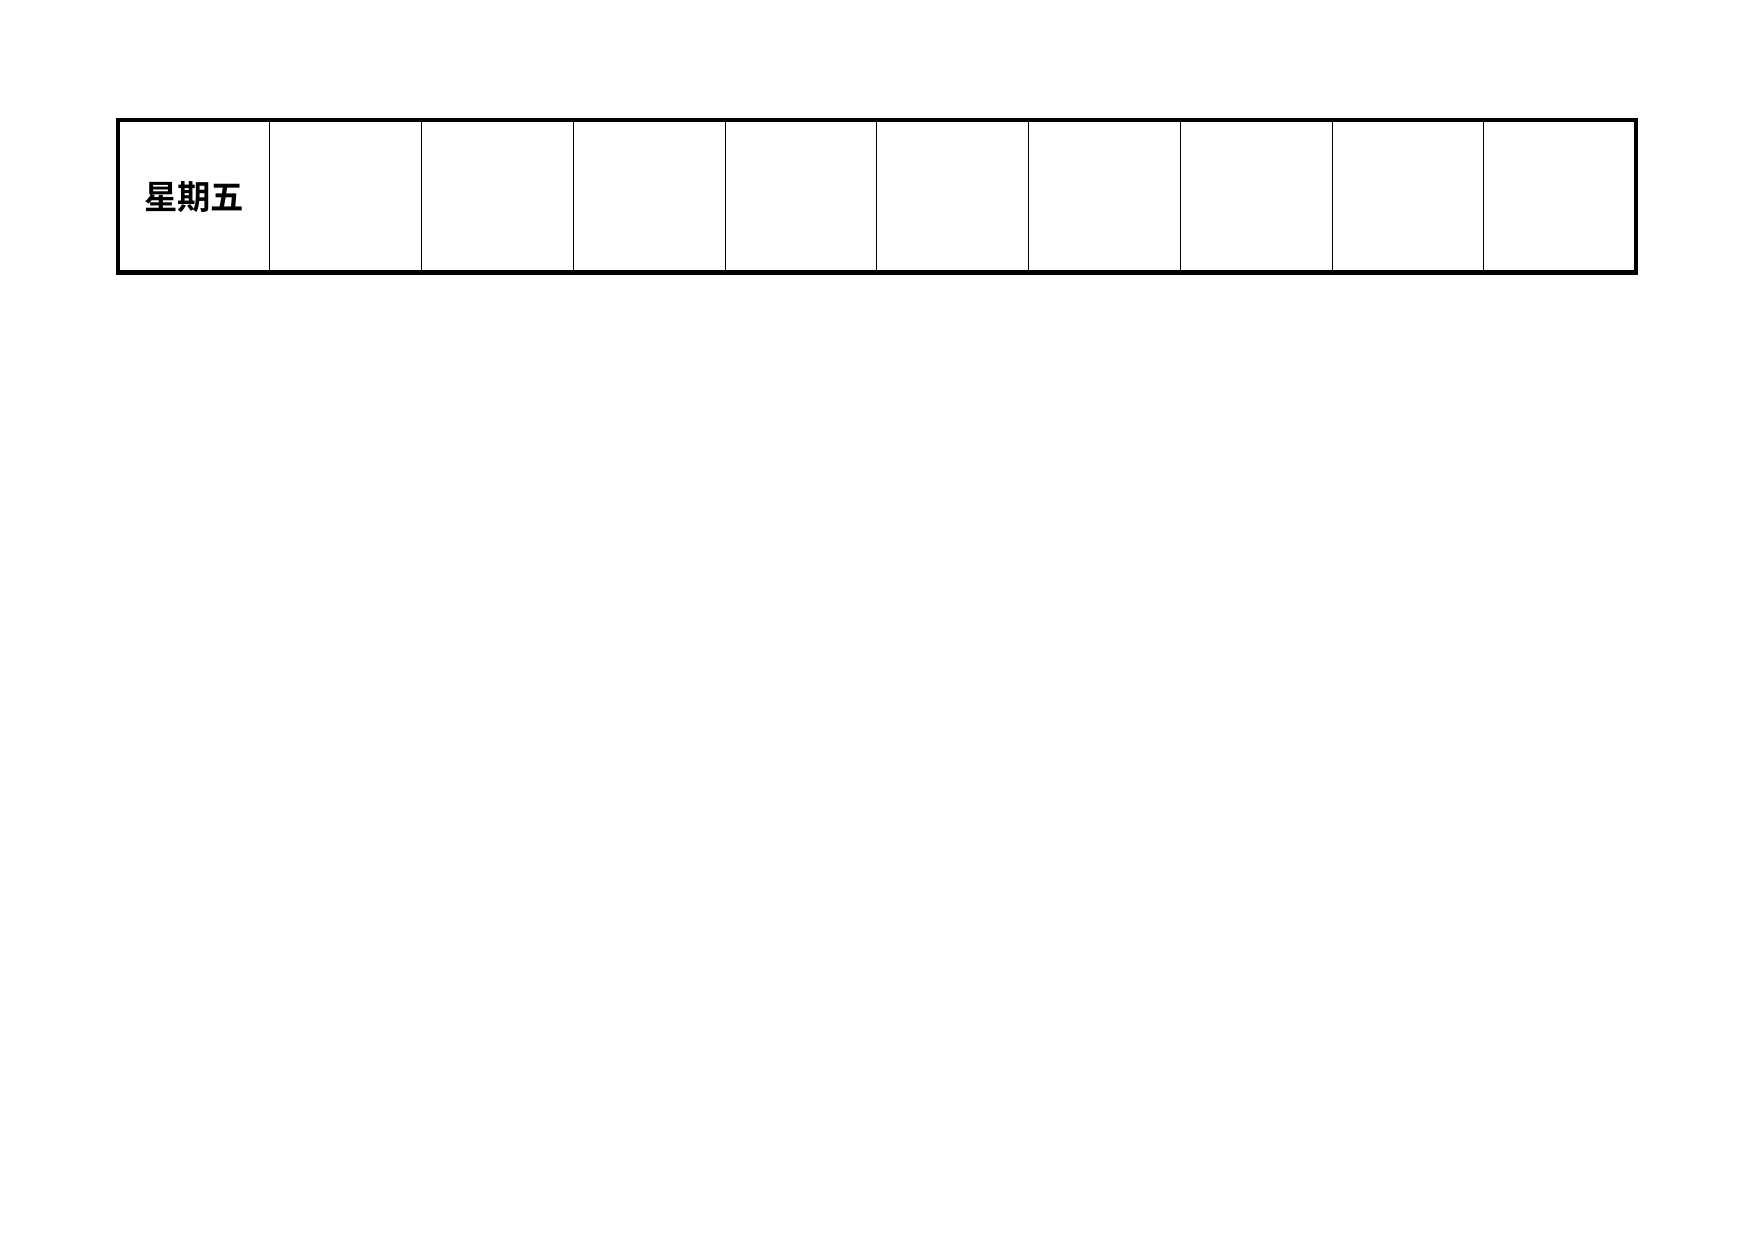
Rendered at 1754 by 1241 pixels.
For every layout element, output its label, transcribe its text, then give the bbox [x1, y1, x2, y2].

table_cell [877, 122, 1028, 270]
table_cell [1181, 122, 1332, 270]
table_cell [1029, 122, 1180, 270]
table_cell [574, 122, 725, 270]
table_cell 星期五 [120, 122, 269, 270]
table_cell [422, 122, 573, 270]
table_cell [726, 122, 876, 270]
table_cell [1333, 122, 1483, 270]
table_cell [1484, 122, 1634, 270]
table_cell [270, 122, 421, 270]
